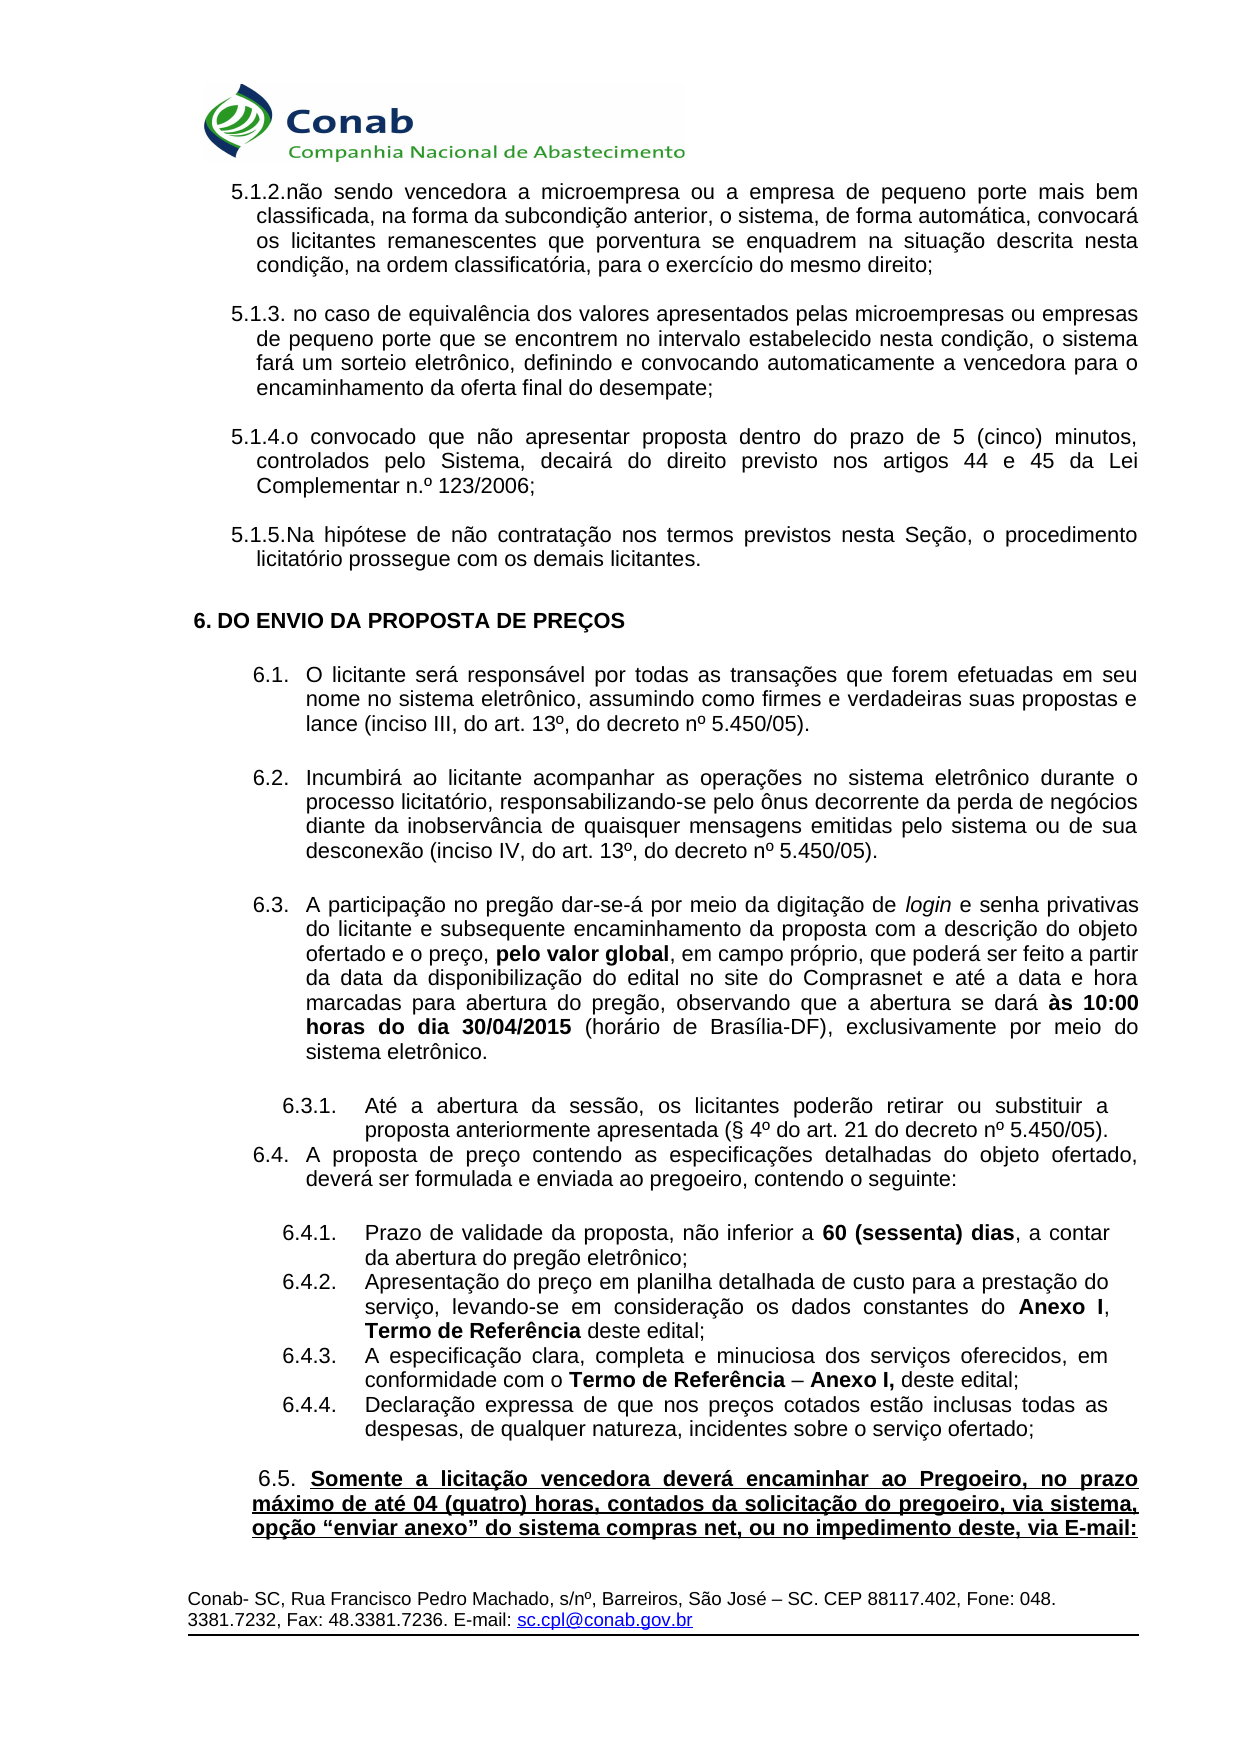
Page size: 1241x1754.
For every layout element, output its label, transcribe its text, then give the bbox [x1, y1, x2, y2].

list A especificação clara, completa e minuciosa dos serviços oferecidos, em conformidade com o Termo de Referência – Anexo I, deste edital; [276, 1343, 1109, 1392]
list o convocado que não apresentar proposta dentro do prazo de 5 (cinco) minutos, controlados pelo Sistema, decairá do direito previsto nos artigos 44 e 45 da Lei Complementar n.º 123/2006; [225, 424, 1139, 498]
list Até a abertura da sessão, os licitantes poderão retirar ou substituir a proposta anteriormente apresentada (§ 4º do art. 21 do decreto nº 5.450/05). [276, 1093, 1109, 1142]
list Na hipótese de não contratação nos termos previstos nesta Seção, o procedimento licitatório prossegue com os demais licitantes. [225, 522, 1139, 571]
list Apresentação do preço em planilha detalhada de custo para a prestação do serviço, levando-se em consideração os dados constantes do Anexo I, Termo de Referência deste edital; [276, 1270, 1109, 1343]
list no caso de equivalência dos valores apresentados pelas microempresas ou empresas de pequeno porte que se encontrem no intervalo estabelecido nesta condição, o sistema fará um sorteio eletrônico, definindo e convocando automaticamente a vencedora para o encaminhamento da oferta final do desempate; [225, 302, 1139, 400]
list Somente a licitação vencedora deverá encaminhar ao Pregoeiro, no prazo máximo de até 04 (quatro) horas, contados da solicitação do pregoeiro, via sistema, [252, 1466, 1139, 1512]
list Incumbirá ao licitante acompanhar as operações no sistema eletrônico durante o processo licitatório, responsabilizando-se pelo ônus decorrente da perda de negócios diante da inobservância de quaisquer mensagens emitidas pelo sistema ou de sua desconexão (inciso IV, do art. 13º, do decreto nº 5.450/05). [247, 765, 1139, 863]
list opção “enviar anexo” do sistema compras net, ou no impedimento deste, via E-mail: [252, 1514, 1139, 1540]
list A proposta de preço contendo as especificações detalhadas do objeto ofertado, deverá ser formulada e enviada ao pregoeiro, contendo o seguinte: [247, 1142, 1139, 1191]
list A participação no pregão dar-se-á por meio da digitação de login e senha privativas do licitante e subsequente encaminhamento da proposta com a descrição do objeto ofertado e o preço, pelo valor global, em campo próprio, que poderá ser feito a partir da data da disponibilização do edital no site do Comprasnet e até a data e hora marcadas para abertura do pregão, observando que a abertura se dará às 10:00 horas do dia 30/04/2015 (horário de Brasília-DF), exclusivamente por meio do sistema eletrônico. [247, 893, 1139, 1064]
list Prazo de validade da proposta, não inferior a 60 (sessenta) dias, a contar da abertura do pregão eletrônico; [276, 1221, 1109, 1270]
list DO ENVIO DA PROPOSTA DE PREÇOS [187, 608, 1139, 633]
list O licitante será responsável por todas as transações que forem efetuadas em seu nome no sistema eletrônico, assumindo como firmes e verdadeiras suas propostas e lance (inciso III, do art. 13º, do decreto nº 5.450/05). [247, 662, 1139, 736]
list Declaração expressa de que nos preços cotados estão inclusas todas as despesas, de qualquer natureza, incidentes sobre o serviço ofertado; [276, 1392, 1109, 1441]
picture [204, 84, 685, 162]
list não sendo vencedora a microempresa ou a empresa de pequeno porte mais bem classificada, na forma da subcondição anterior, o sistema, de forma automática, convocará os licitantes remanescentes que porventura se enquadrem na situação descrita nesta condição, na ordem classificatória, para o exercício do mesmo direito; [225, 180, 1139, 278]
